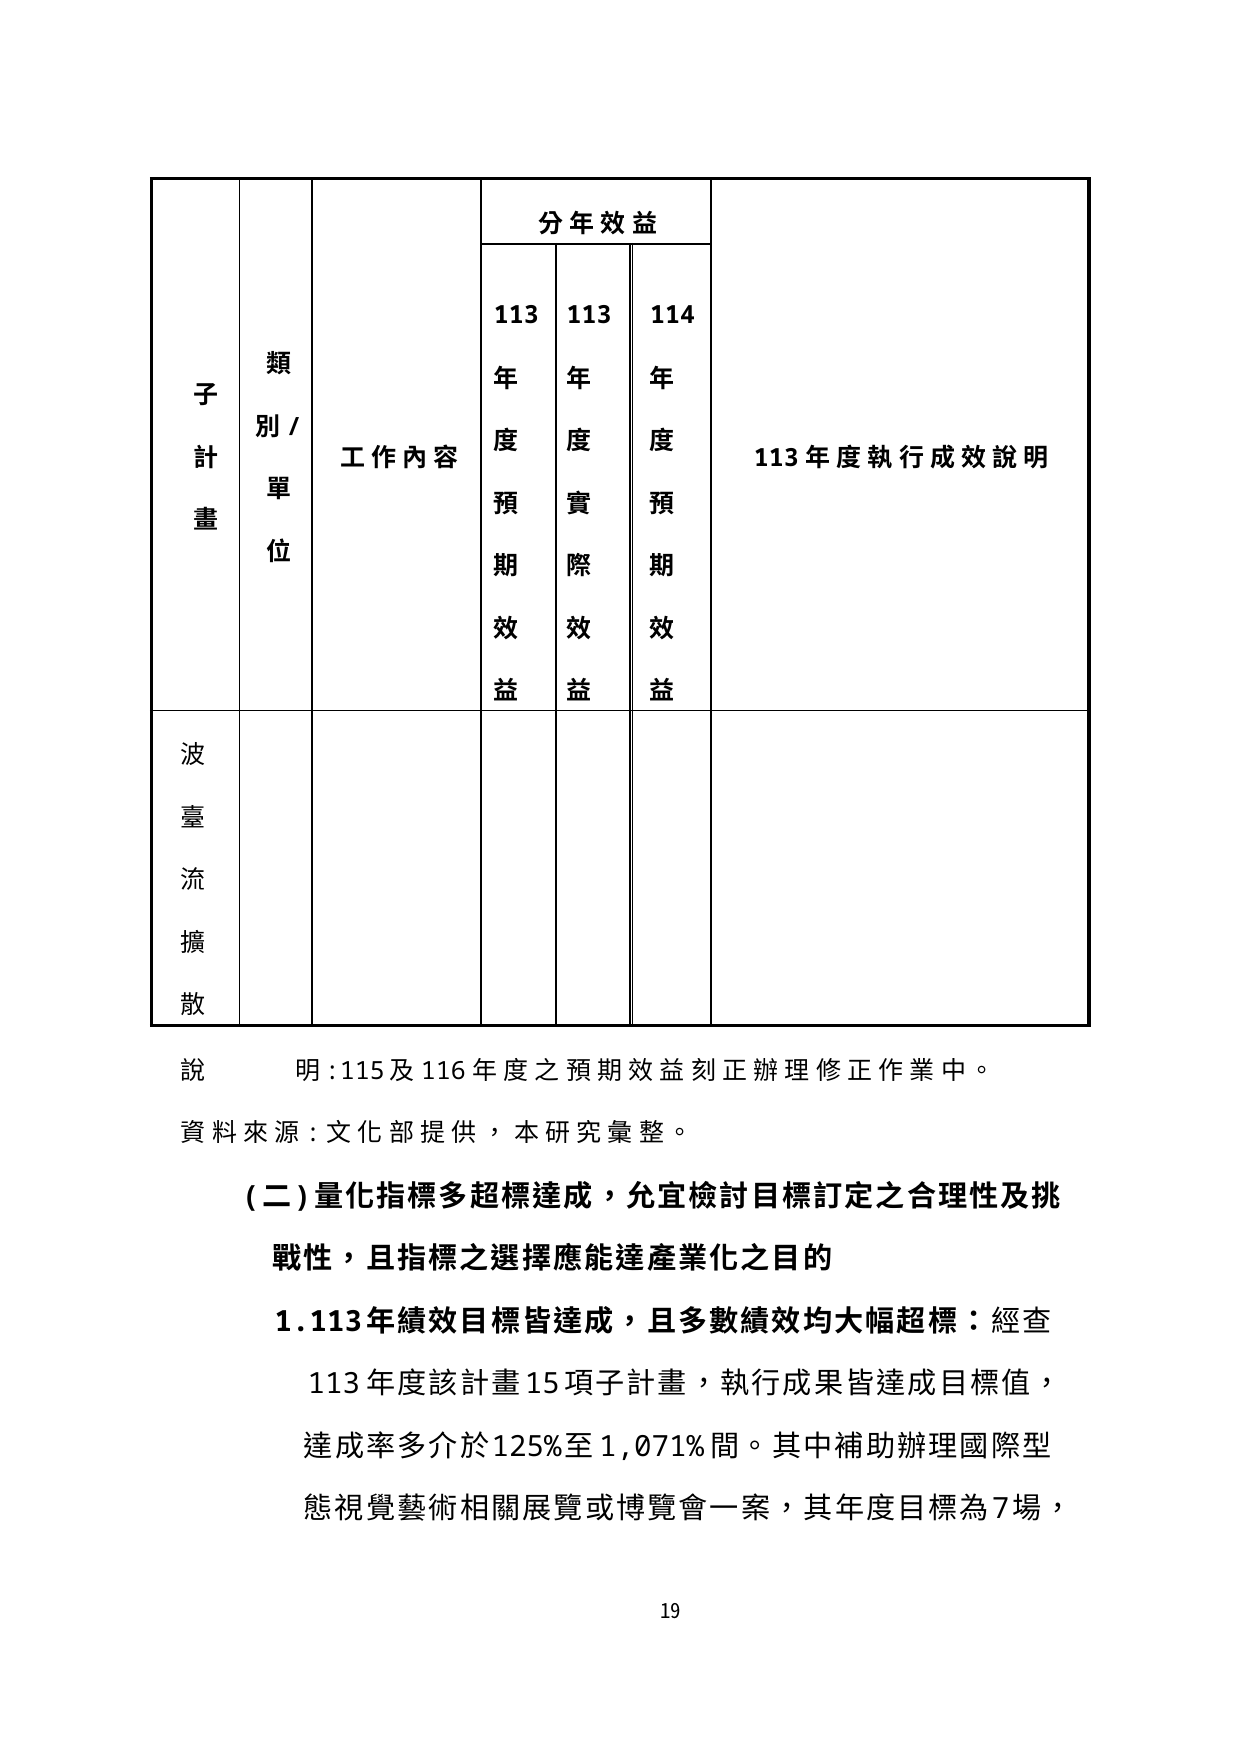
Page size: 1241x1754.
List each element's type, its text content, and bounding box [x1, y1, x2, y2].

table_cell [712, 711, 1087, 1023]
table_cell 114年度預期效益 [633, 245, 710, 709]
table_cell [482, 711, 555, 1023]
table_cell 113年度預期效益 [482, 245, 555, 709]
table_header 子計畫 [153, 180, 239, 709]
table_cell 113年度實際效益 [557, 245, 629, 709]
table_cell [633, 711, 710, 1023]
table_header 113年度執行成效說明 [712, 180, 1087, 709]
table_cell [557, 711, 629, 1023]
text 1.113年績效目標皆達成，且多數績效均大幅超標：經查113年度該計畫15項子計畫，執行成果皆達成目標值，達成率多介於125%至1,071%間。其中補助辦理國際型態視覺藝術相關展覽或博覽會一案，其年度目標為7場，實際完成達75場，達成率達1,071%；另國際臺劇內容升級計畫達成率225%、投資未來兒少影音內容倍增計畫達成率255%、臺灣流行音樂史料蒐集及主題推廣目標達成率300%、補助財團法人中央通訊社推動國際傳播交流接觸媒體達成率175%、簽署MOU達成率400%，皆倍數達標，允宜檢討所訂計畫目標值是否具挑戰性，或就成果認列標準再予精進，俾激勵積極達成計畫總體目標。 [266, 1277, 1063, 1527]
table_header 工作內容 [313, 180, 480, 709]
table_cell [240, 711, 311, 1023]
text 資料來源:文化部提供，本研究彙整。 [148, 1089, 1063, 1152]
table_cell [313, 711, 480, 1023]
table_cell 波臺流擴散 [153, 711, 239, 1023]
table_header 分年效益 [482, 180, 710, 243]
text (二)量化指標多超標達成，允宜檢討目標訂定之合理性及挑戰性，且指標之選擇應能達產業化之目的 [236, 1152, 1063, 1277]
table_header 類別/單位 [240, 180, 311, 709]
text 說 明:115及116年度之預期效益刻正辦理修正作業中。 [148, 1027, 1063, 1089]
